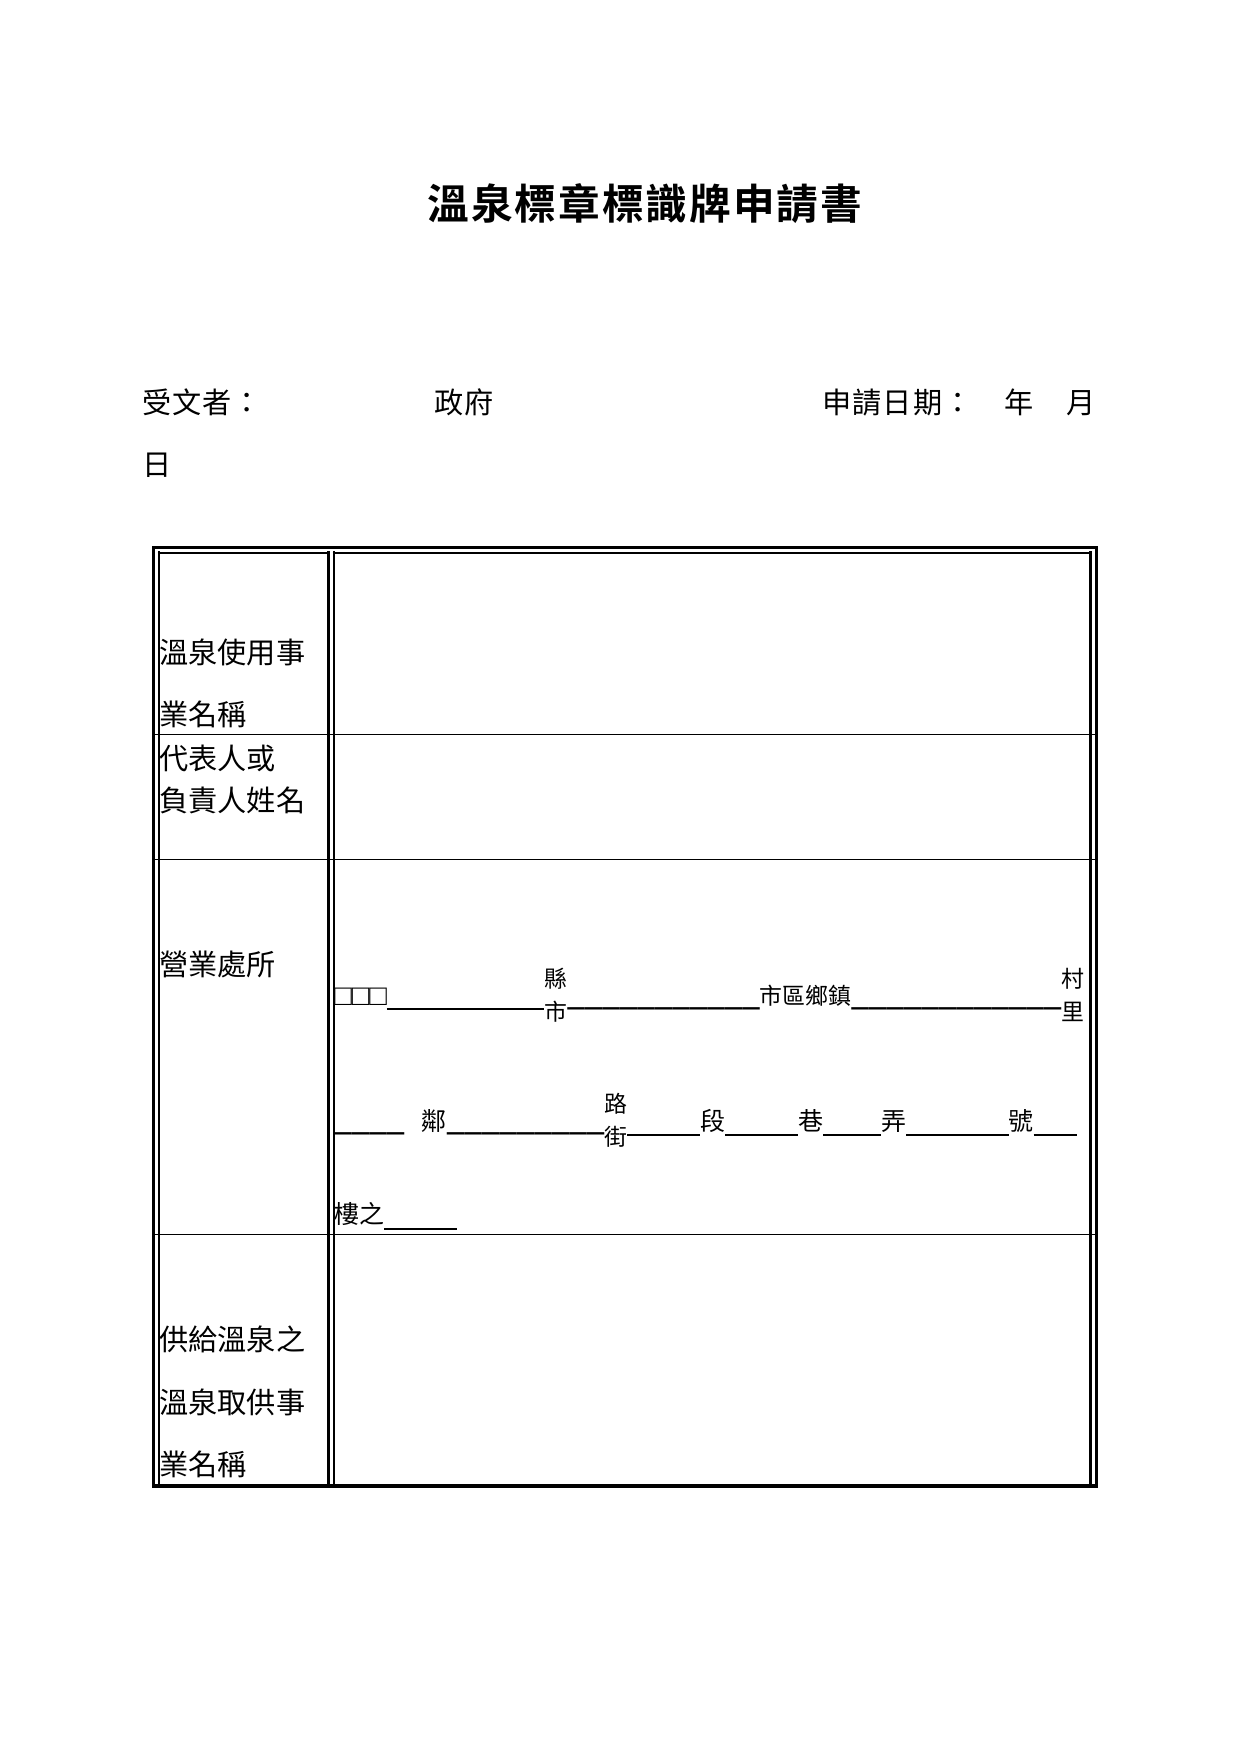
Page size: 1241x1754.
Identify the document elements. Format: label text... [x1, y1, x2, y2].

table_header [331, 549, 1094, 734]
table_header [335, 554, 1089, 734]
text 溫泉標章標識牌申請書 [142, 171, 1098, 232]
table_cell 供給溫泉之溫泉取供事業名稱 [160, 1235, 327, 1484]
table_header 溫泉使用事業名稱 [156, 549, 331, 734]
table_cell [335, 735, 1089, 859]
table_cell 代表人或 負責人姓名 [160, 735, 327, 859]
table_cell 營業處所 [160, 860, 327, 1234]
text 受文者： 政府 申請日期： 年 月 日 [142, 359, 1098, 484]
table_cell □□□ 縣市___________市區鄉鎮____________村里____ 鄰_________路街 段 巷 弄 號 樓之 [335, 860, 1089, 1234]
table_cell [335, 1235, 1089, 1484]
